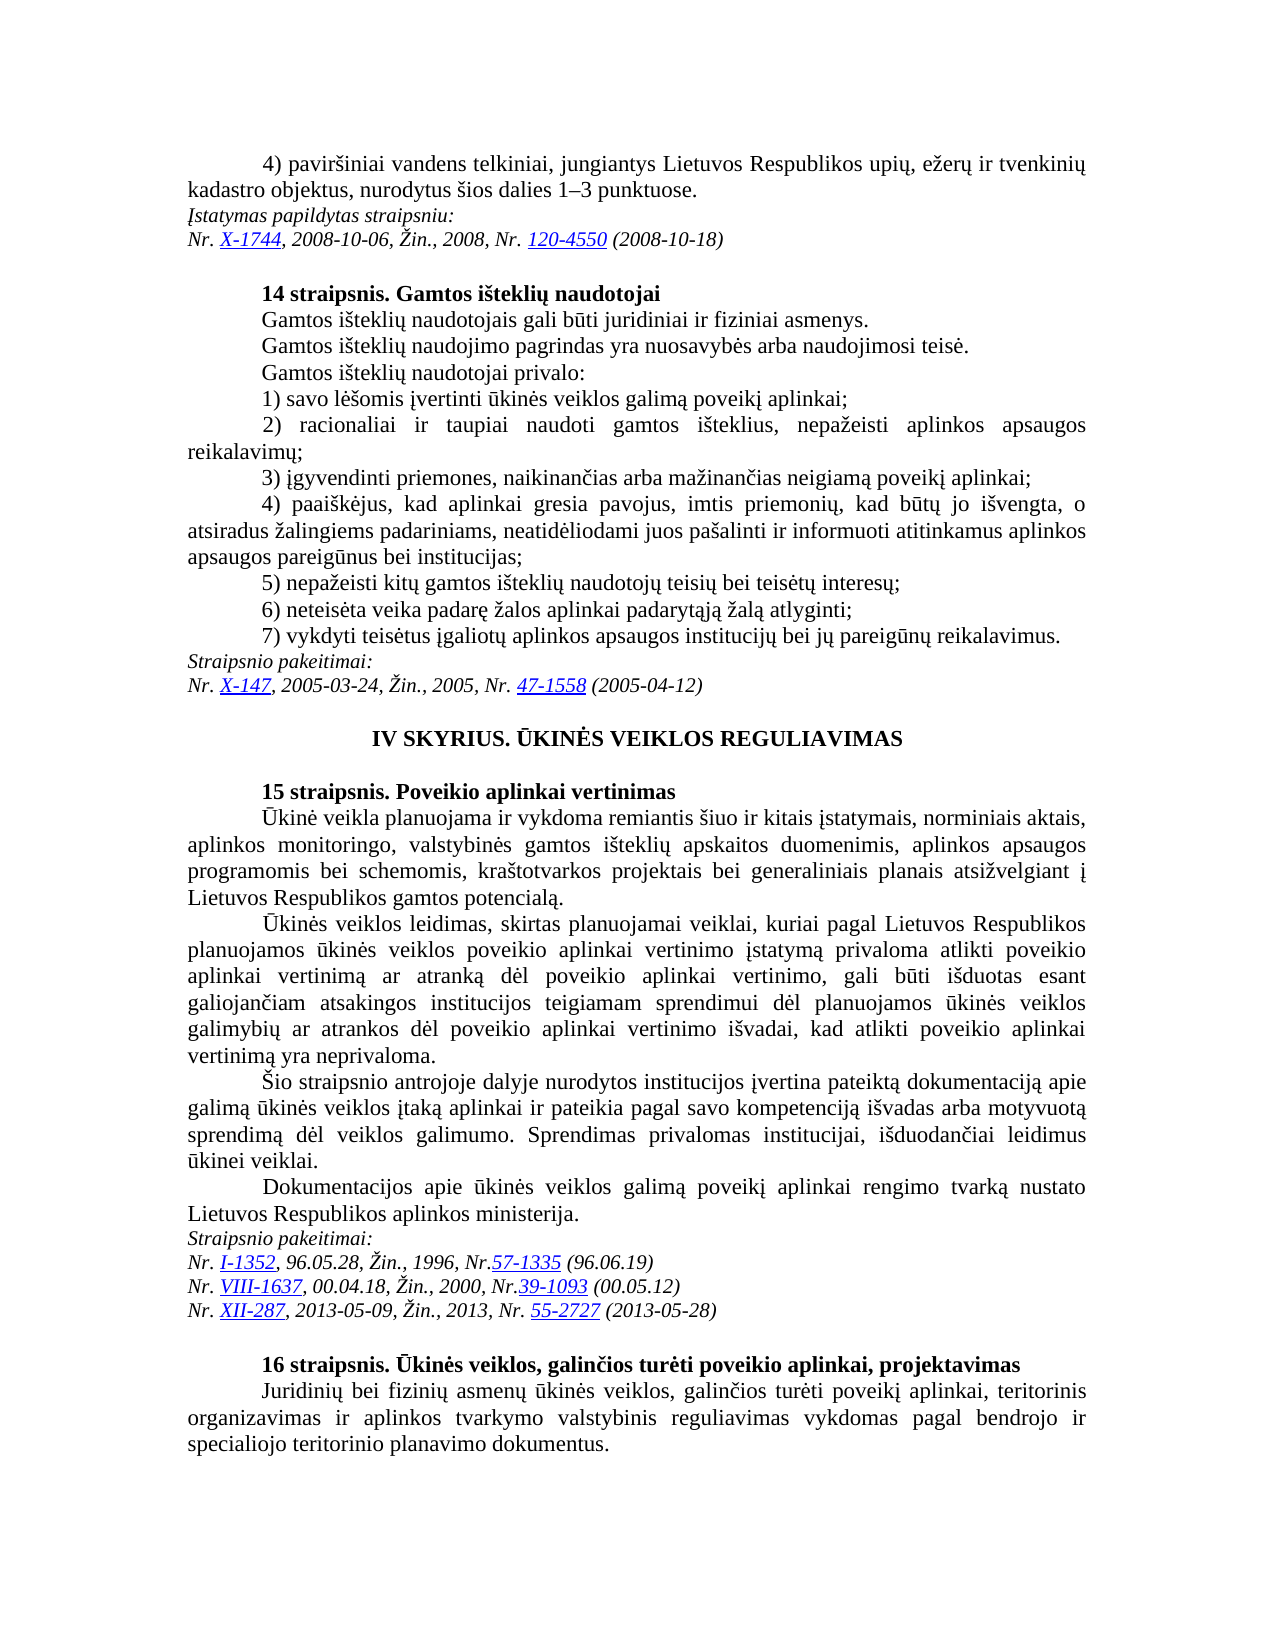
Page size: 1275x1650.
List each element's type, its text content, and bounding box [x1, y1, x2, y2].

text Nr. VIII-1637, 00.04.18, Žin., 2000, Nr.39-1093 (00.05.12) [187, 1274, 1087, 1298]
text 16 straipsnis. Ūkinės veiklos, galinčios turėti poveikio aplinkai, projektavimas [187, 1351, 1087, 1377]
text Gamtos išteklių naudotojais gali būti juridiniai ir fiziniai asmenys. [261, 306, 1087, 332]
text Juridinių bei fizinių asmenų ūkinės veiklos, galinčios turėti poveikį aplinkai, teritorinis organizavimas ir aplinkos tvarkymo valstybinis reguliavimas vykdomas pagal bendrojo ir specialiojo teritorinio planavimo dokumentus. [187, 1377, 1087, 1457]
text Nr. I-1352, 96.05.28, Žin., 1996, Nr.57-1335 (96.06.19) [187, 1250, 1087, 1274]
text Straipsnio pakeitimai: [187, 648, 1087, 673]
text Nr. XII-287, 2013-05-09, Žin., 2013, Nr. 55-2727 (2013-05-28) [187, 1298, 1087, 1322]
text Nr. X-1744, 2008-10-06, Žin., 2008, Nr. 120-4550 (2008-10-18) [187, 227, 1087, 251]
text 7) vykdyti teisėtus įgaliotų aplinkos apsaugos institucijų bei jų pareigūnų reikalavimus. [187, 622, 1087, 648]
text 4) paviršiniai vandens telkiniai, jungiantys Lietuvos Respublikos upių, ežerų ir tvenkinių kadastro objektus, nurodytus šios dalies 1–3 punktuose. [187, 150, 1087, 203]
text 14 straipsnis. Gamtos išteklių naudotojai [187, 279, 1087, 306]
text Šio straipsnio antrojoje dalyje nurodytos institucijos įvertina pateiktą dokumentaciją apie galimą ūkinės veiklos įtaką aplinkai ir pateikia pagal savo kompetenciją išvadas arba motyvuotą sprendimą dėl veiklos galimumo. Sprendimas privalomas institucijai, išduodančiai leidimus ūkinei veiklai. [187, 1068, 1087, 1173]
text 5) nepažeisti kitų gamtos išteklių naudotojų teisių bei teisėtų interesų; [187, 569, 1087, 596]
text Gamtos išteklių naudojimo pagrindas yra nuosavybės arba naudojimosi teisė. [261, 332, 1087, 359]
text Nr. X-147, 2005-03-24, Žin., 2005, Nr. 47-1558 (2005-04-12) [187, 673, 1087, 697]
text Gamtos išteklių naudotojai privalo: [187, 359, 1087, 385]
text 15 straipsnis. Poveikio aplinkai vertinimas [187, 778, 1087, 804]
text 3) įgyvendinti priemones, naikinančias arba mažinančias neigiamą poveikį aplinkai; [187, 464, 1087, 490]
text Ūkinės veiklos leidimas, skirtas planuojamai veiklai, kuriai pagal Lietuvos Respublikos planuojamos ūkinės veiklos poveikio aplinkai vertinimo įstatymą privaloma atlikti poveikio aplinkai vertinimą ar atranką dėl poveikio aplinkai vertinimo, gali būti išduotas esant galiojančiam atsakingos institucijos teigiamam sprendimui dėl planuojamos ūkinės veiklos galimybių ar atrankos dėl poveikio aplinkai vertinimo išvadai, kad atlikti poveikio aplinkai vertinimą yra neprivaloma. [187, 910, 1087, 1068]
text Dokumentacijos apie ūkinės veiklos galimą poveikį aplinkai rengimo tvarką nustato Lietuvos Respublikos aplinkos ministerija. [187, 1173, 1087, 1226]
text 2) racionaliai ir taupiai naudoti gamtos išteklius, nepažeisti aplinkos apsaugos reikalavimų; [187, 411, 1087, 464]
text Straipsnio pakeitimai: [187, 1226, 1087, 1250]
text Ūkinė veikla planuojama ir vykdoma remiantis šiuo ir kitais įstatymais, norminiais aktais, aplinkos monitoringo, valstybinės gamtos išteklių apskaitos duomenimis, aplinkos apsaugos programomis bei schemomis, kraštotvarkos projektais bei generaliniais planais atsižvelgiant į Lietuvos Respublikos gamtos potencialą. [187, 804, 1087, 910]
text 4) paaiškėjus, kad aplinkai gresia pavojus, imtis priemonių, kad būtų jo išvengta, o atsiradus žalingiems padariniams, neatidėliodami juos pašalinti ir informuoti atitinkamus aplinkos apsaugos pareigūnus bei institucijas; [187, 490, 1087, 569]
text 6) neteisėta veika padarę žalos aplinkai padarytąją žalą atlyginti; [187, 596, 1087, 622]
text Įstatymas papildytas straipsniu: [187, 203, 1087, 227]
text IV SKYRIUS. ŪKINĖS VEIKLOS REGULIAVIMAS [187, 725, 1087, 752]
text 1) savo lėšomis įvertinti ūkinės veiklos galimą poveikį aplinkai; [187, 385, 1087, 411]
